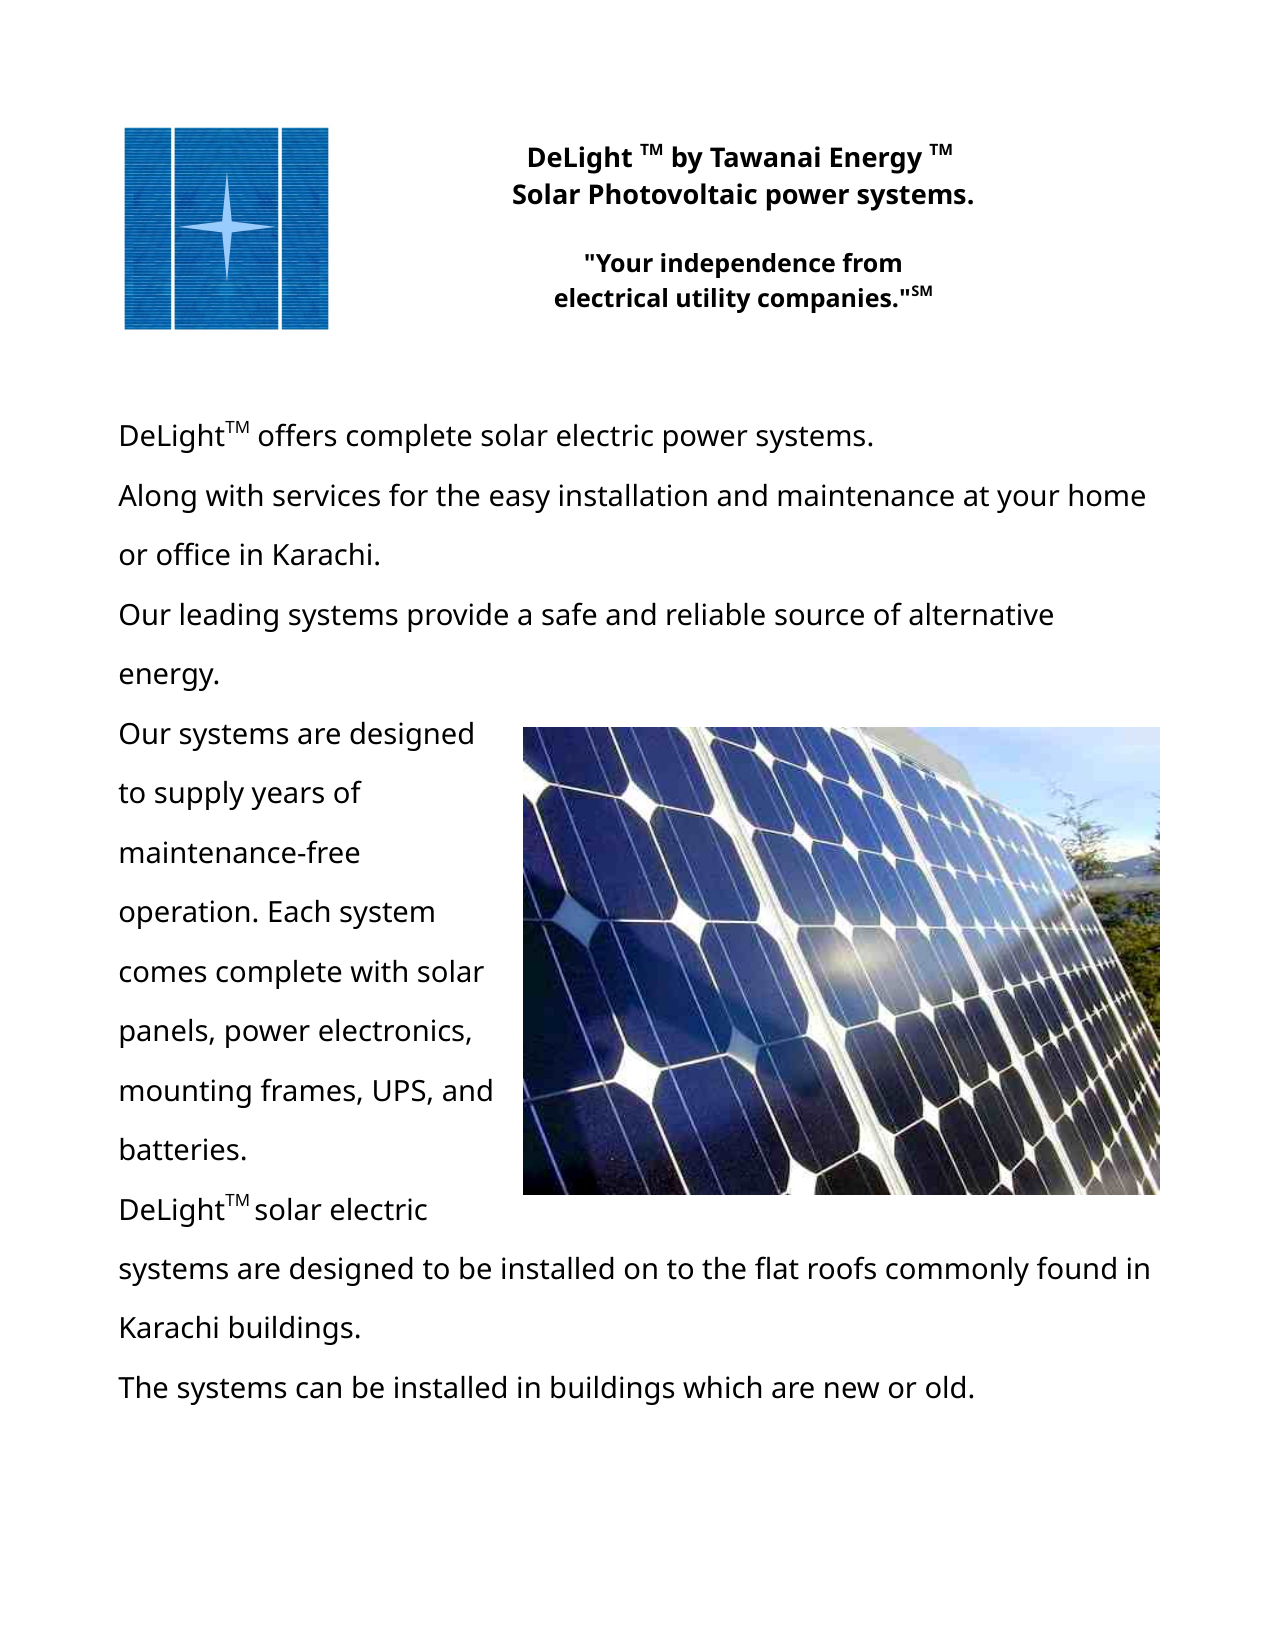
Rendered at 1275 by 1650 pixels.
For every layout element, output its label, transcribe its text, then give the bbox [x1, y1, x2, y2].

picture [523, 727, 1160, 1195]
text "Your independence from [355, 246, 1131, 280]
text Our systems are designed to supply years of maintenance-free operation. Each system comes complete with solar panels, power electronics, mounting frames, UPS, and batteries. [118, 713, 1157, 1169]
picture [120, 121, 333, 335]
text Solar Photovoltaic power systems. [355, 175, 1131, 212]
text Along with services for the easy installation and maintenance at your home or office in Karachi. [118, 475, 1157, 574]
text Our leading systems provide a safe and reliable source of alternative energy. [118, 594, 1157, 693]
text DeLightTM solar electric systems are designed to be installed on to the flat roofs commonly found in Karachi buildings. [118, 1189, 1157, 1347]
text DeLightTM offers complete solar electric power systems. [118, 416, 1157, 455]
text DeLight TM by Tawanai Energy TM [355, 138, 1131, 175]
text The systems can be installed in buildings which are new or old. [118, 1367, 1157, 1407]
text electrical utility companies."SM [355, 280, 1131, 314]
